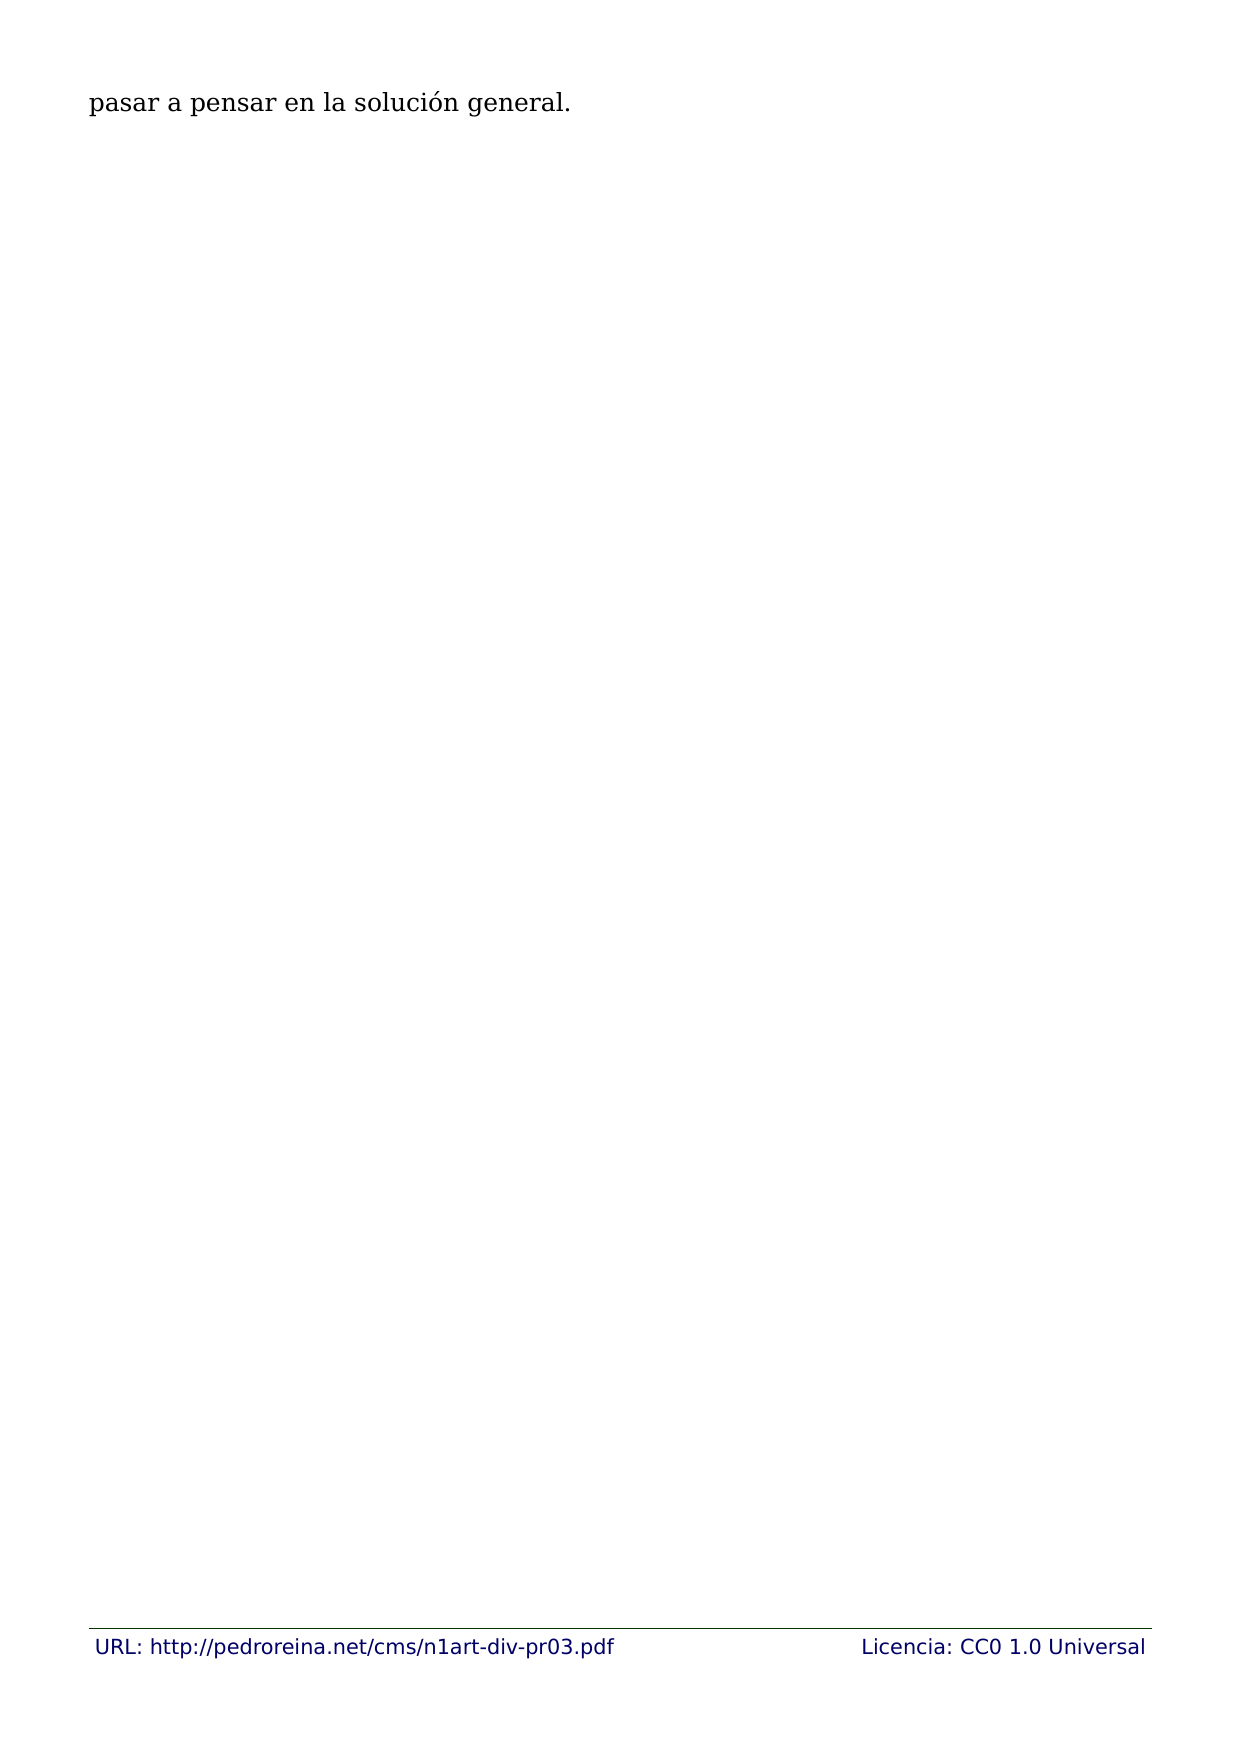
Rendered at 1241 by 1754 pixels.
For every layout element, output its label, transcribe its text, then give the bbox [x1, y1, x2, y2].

text pasar a pensar en la solución general. [88, 88, 1152, 118]
